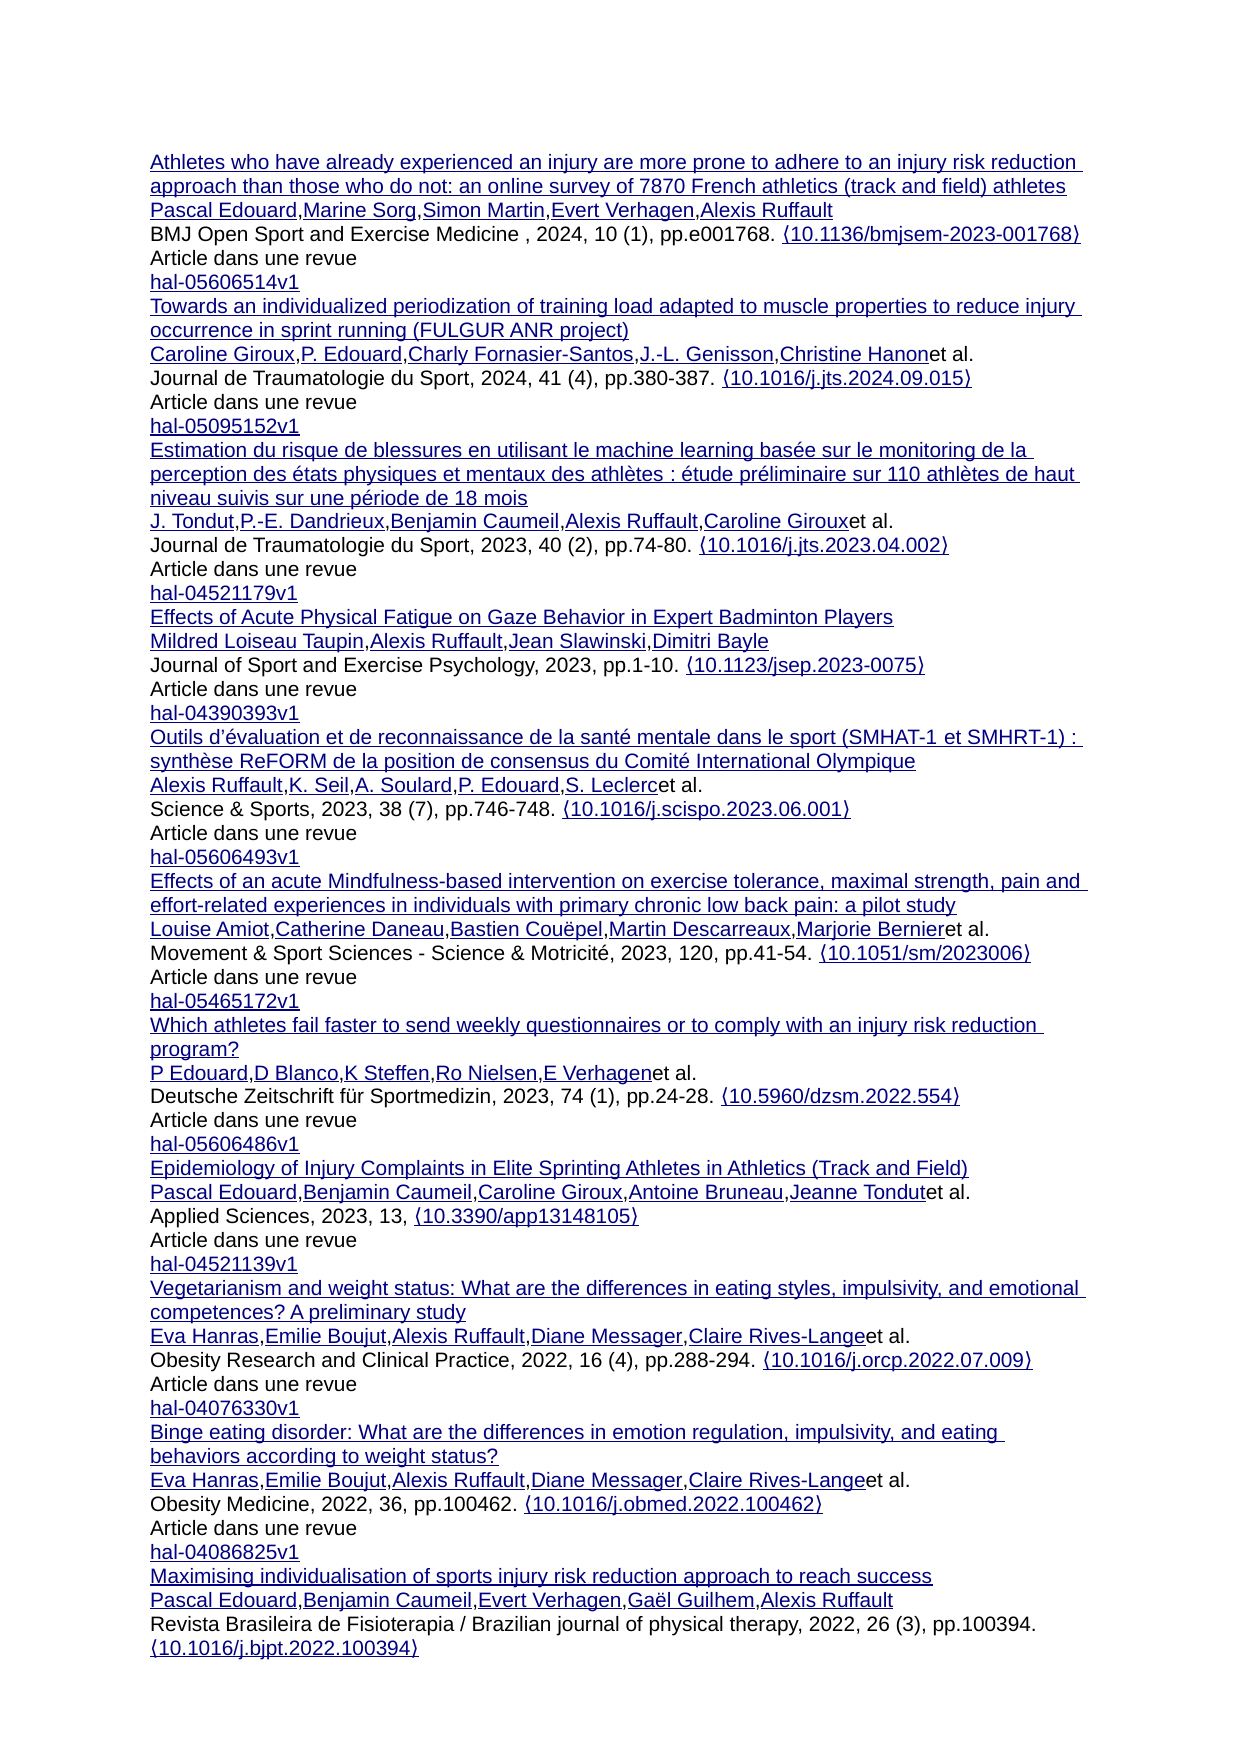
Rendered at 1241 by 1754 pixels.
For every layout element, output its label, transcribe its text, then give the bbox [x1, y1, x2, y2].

table_cell Vegetarianism and weight status: What are the differences in eating styles, impulsivity, and emotional competences? A preliminary study Eva Hanras,Emilie Boujut,Alexis Ruffault,Diane Messager,Claire Rives-Langeet al. Obesity Research and Clinical Practice, 2022, 16 (4), pp.288-294. ⟨10.1016/j.orcp.2022.07.009⟩ Article dans une revue hal-04076330v1 [150, 1276, 1090, 1420]
table_cell Maximising individualisation of sports injury risk reduction approach to reach success Pascal Edouard,Benjamin Caumeil,Evert Verhagen,Gaël Guilhem,Alexis Ruffault Revista Brasileira de Fisioterapia / Brazilian journal of physical therapy, 2022, 26 (3), pp.100394. ⟨10.1016/j.bjpt.2022.100394⟩ [150, 1564, 1090, 1659]
table_cell Estimation du risque de blessures en utilisant le machine learning basée sur le monitoring de la perception des états physiques et mentaux des athlètes : étude préliminaire sur 110 athlètes de haut niveau suivis sur une période de 18 mois J. Tondut,P.-E. Dandrieux,Benjamin Caumeil,Alexis Ruffault,Caroline Girouxet al. Journal de Traumatologie du Sport, 2023, 40 (2), pp.74-80. ⟨10.1016/j.jts.2023.04.002⟩ Article dans une revue hal-04521179v1 [150, 438, 1090, 605]
table_cell Epidemiology of Injury Complaints in Elite Sprinting Athletes in Athletics (Track and Field) Pascal Edouard,Benjamin Caumeil,Caroline Giroux,Antoine Bruneau,Jeanne Tondutet al. Applied Sciences, 2023, 13, ⟨10.3390/app13148105⟩ Article dans une revue hal-04521139v1 [150, 1156, 1090, 1276]
table_cell Which athletes fail faster to send weekly questionnaires or to comply with an injury risk reduction program? P Edouard,D Blanco,K Steffen,Ro Nielsen,E Verhagenet al. Deutsche Zeitschrift für Sportmedizin, 2023, 74 (1), pp.24-28. ⟨10.5960/dzsm.2022.554⟩ Article dans une revue hal-05606486v1 [150, 1013, 1090, 1156]
table_cell Athletes who have already experienced an injury are more prone to adhere to an injury risk reduction approach than those who do not: an online survey of 7870 French athletics (track and field) athletes Pascal Edouard,Marine Sorg,Simon Martin,Evert Verhagen,Alexis Ruffault BMJ Open Sport and Exercise Medicine , 2024, 10 (1), pp.e001768. ⟨10.1136/bmjsem-2023-001768⟩ Article dans une revue hal-05606514v1 [150, 150, 1090, 294]
table_cell Outils d’évaluation et de reconnaissance de la santé mentale dans le sport (SMHAT-1 et SMHRT-1) : synthèse ReFORM de la position de consensus du Comité International Olympique Alexis Ruffault,K. Seil,A. Soulard,P. Edouard,S. Leclercet al. Science & Sports, 2023, 38 (7), pp.746-748. ⟨10.1016/j.scispo.2023.06.001⟩ Article dans une revue hal-05606493v1 [150, 725, 1090, 869]
table_cell Effects of Acute Physical Fatigue on Gaze Behavior in Expert Badminton Players Mildred Loiseau Taupin,Alexis Ruffault,Jean Slawinski,Dimitri Bayle Journal of Sport and Exercise Psychology, 2023, pp.1-10. ⟨10.1123/jsep.2023-0075⟩ Article dans une revue hal-04390393v1 [150, 605, 1090, 725]
table_cell Effects of an acute Mindfulness-based intervention on exercise tolerance, maximal strength, pain and effort-related experiences in individuals with primary chronic low back pain: a pilot study Louise Amiot,Catherine Daneau,Bastien Couëpel,Martin Descarreaux,Marjorie Bernieret al. Movement & Sport Sciences - Science & Motricité, 2023, 120, pp.41-54. ⟨10.1051/sm/2023006⟩ Article dans une revue hal-05465172v1 [150, 869, 1090, 1012]
table_cell Binge eating disorder: What are the differences in emotion regulation, impulsivity, and eating behaviors according to weight status? Eva Hanras,Emilie Boujut,Alexis Ruffault,Diane Messager,Claire Rives-Langeet al. Obesity Medicine, 2022, 36, pp.100462. ⟨10.1016/j.obmed.2022.100462⟩ Article dans une revue hal-04086825v1 [150, 1420, 1090, 1563]
table_cell Towards an individualized periodization of training load adapted to muscle properties to reduce injury occurrence in sprint running (FULGUR ANR project) Caroline Giroux,P. Edouard,Charly Fornasier-Santos,J.-L. Genisson,Christine Hanonet al. Journal de Traumatologie du Sport, 2024, 41 (4), pp.380-387. ⟨10.1016/j.jts.2024.09.015⟩ Article dans une revue hal-05095152v1 [150, 294, 1090, 437]
